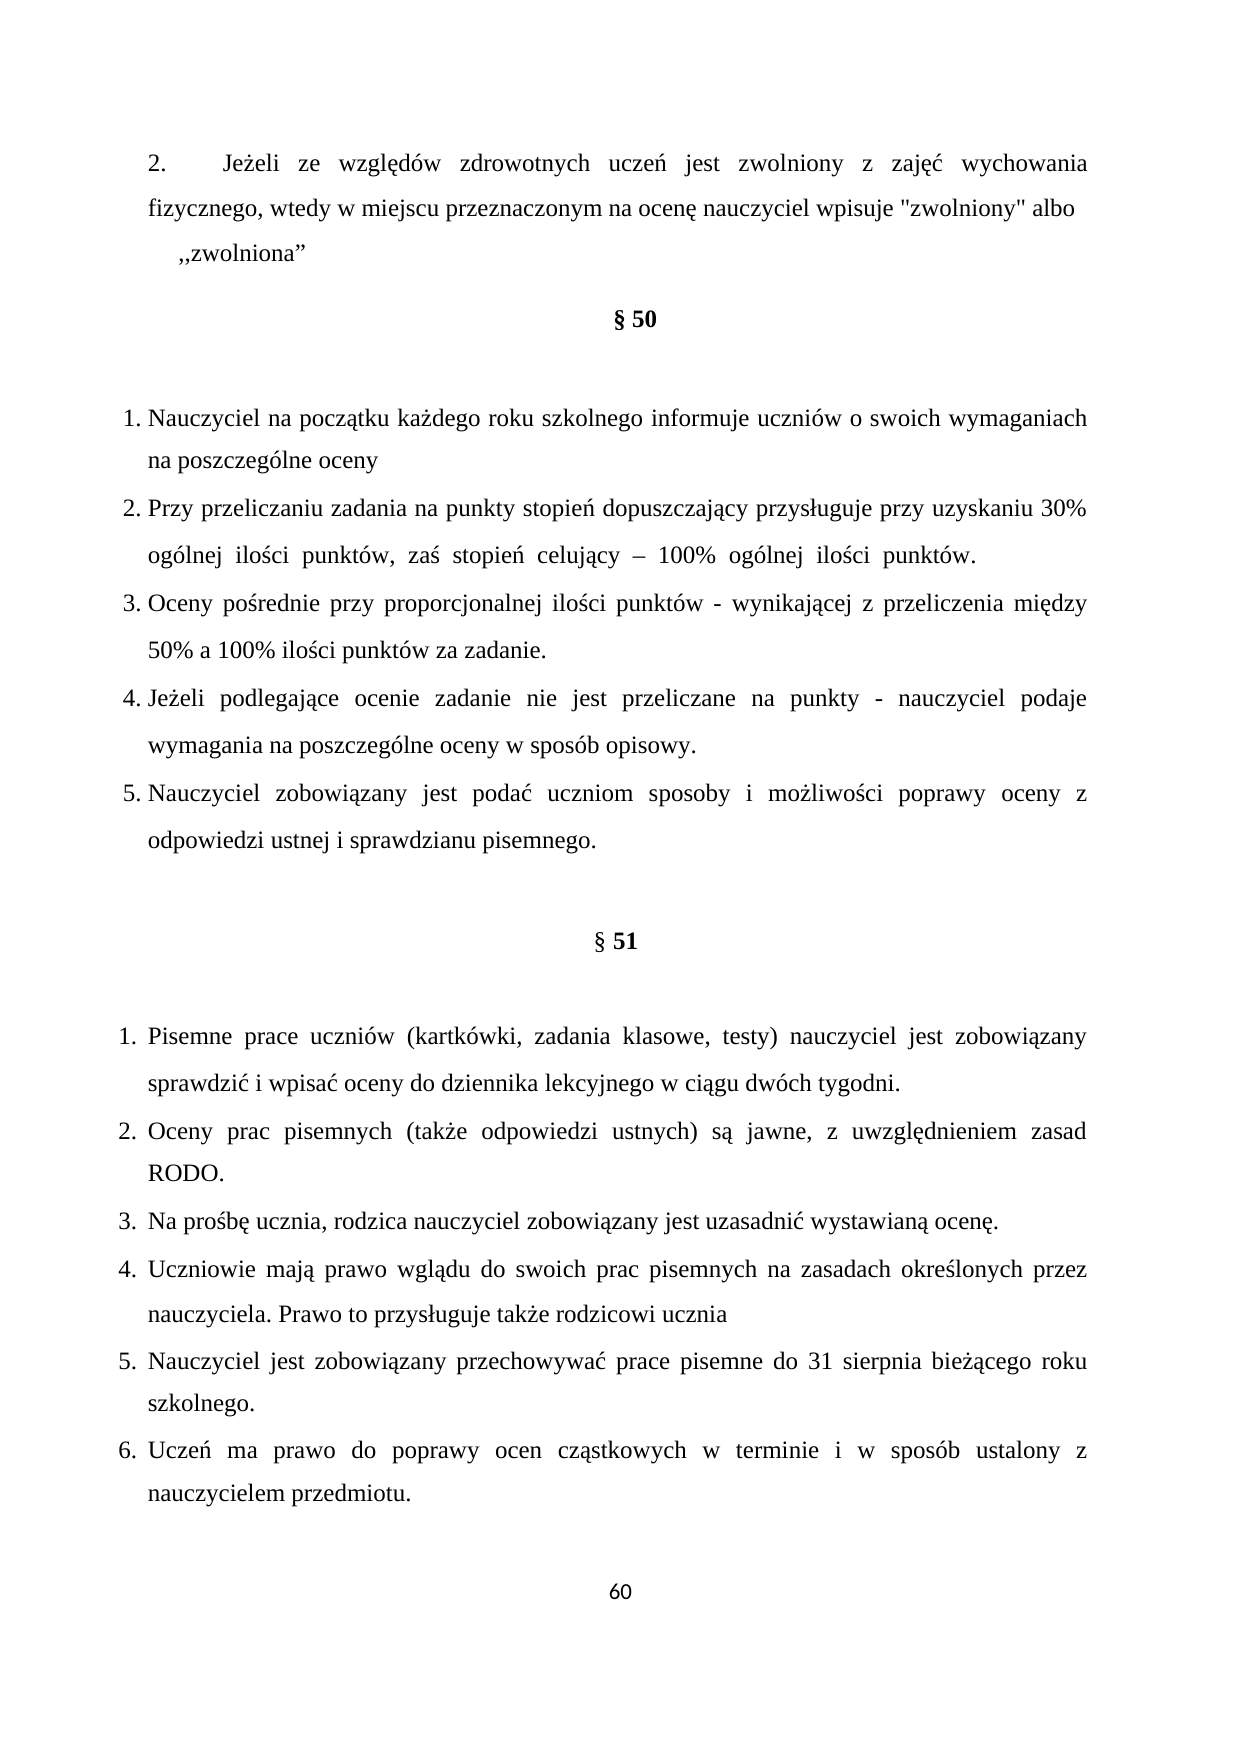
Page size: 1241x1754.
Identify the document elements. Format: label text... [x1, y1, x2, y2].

list Oceny prac pisemnych (także odpowiedzi ustnych) są jawne, z uwzględnieniem zasad RODO. [118, 1116, 1088, 1187]
list Przy przeliczaniu zadania na punkty stopień dopuszczający przysługuje przy uzyskaniu 30% ogólnej ilości punktów, zaś stopień celujący – 100% ogólnej ilości punktów. [123, 493, 1088, 569]
list Nauczyciel zobowiązany jest podać uczniom sposoby i możliwości poprawy oceny z odpowiedzi ustnej i sprawdzianu pisemnego. [123, 778, 1088, 854]
subtitle § 51 [188, 926, 1049, 955]
list Na prośbę ucznia, rodzica nauczyciel zobowiązany jest uzasadnić wystawianą ocenę. [118, 1206, 1088, 1235]
list Nauczyciel jest zobowiązany przechowywać prace pisemne do 31 sierpnia bieżącego roku szkolnego. [118, 1346, 1088, 1417]
list Jeżeli ze względów zdrowotnych uczeń jest zwolniony z zajęć wychowania fizycznego, wtedy w miejscu przeznaczonym na ocenę nauczyciel wpisuje "zwolniony" albo [148, 148, 1088, 221]
list Nauczyciel na początku każdego roku szkolnego informuje uczniów o swoich wymaganiach na poszczególne oceny [123, 403, 1088, 474]
list Pisemne prace uczniów (kartkówki, zadania klasowe, testy) nauczyciel jest zobowiązany sprawdzić i wpisać oceny do dziennika lekcyjnego w ciągu dwóch tygodni. [118, 1021, 1088, 1097]
subtitle § 50 [188, 304, 1088, 333]
list Uczniowie mają prawo wglądu do swoich prac pisemnych na zasadach określonych przez nauczyciela. Prawo to przysługuje także rodzicowi ucznia [118, 1254, 1088, 1328]
list Uczeń ma prawo do poprawy ocen cząstkowych w terminie i w sposób ustalony z nauczycielem przedmiotu. [118, 1435, 1088, 1506]
text ,,zwolniona” [178, 238, 1088, 267]
list Oceny pośrednie przy proporcjonalnej ilości punktów - wynikającej z przeliczenia między 50% a 100% ilości punktów za zadanie. [123, 588, 1088, 664]
list Jeżeli podlegające ocenie zadanie nie jest przeliczane na punkty - nauczyciel podaje wymagania na poszczególne oceny w sposób opisowy. [123, 683, 1088, 759]
